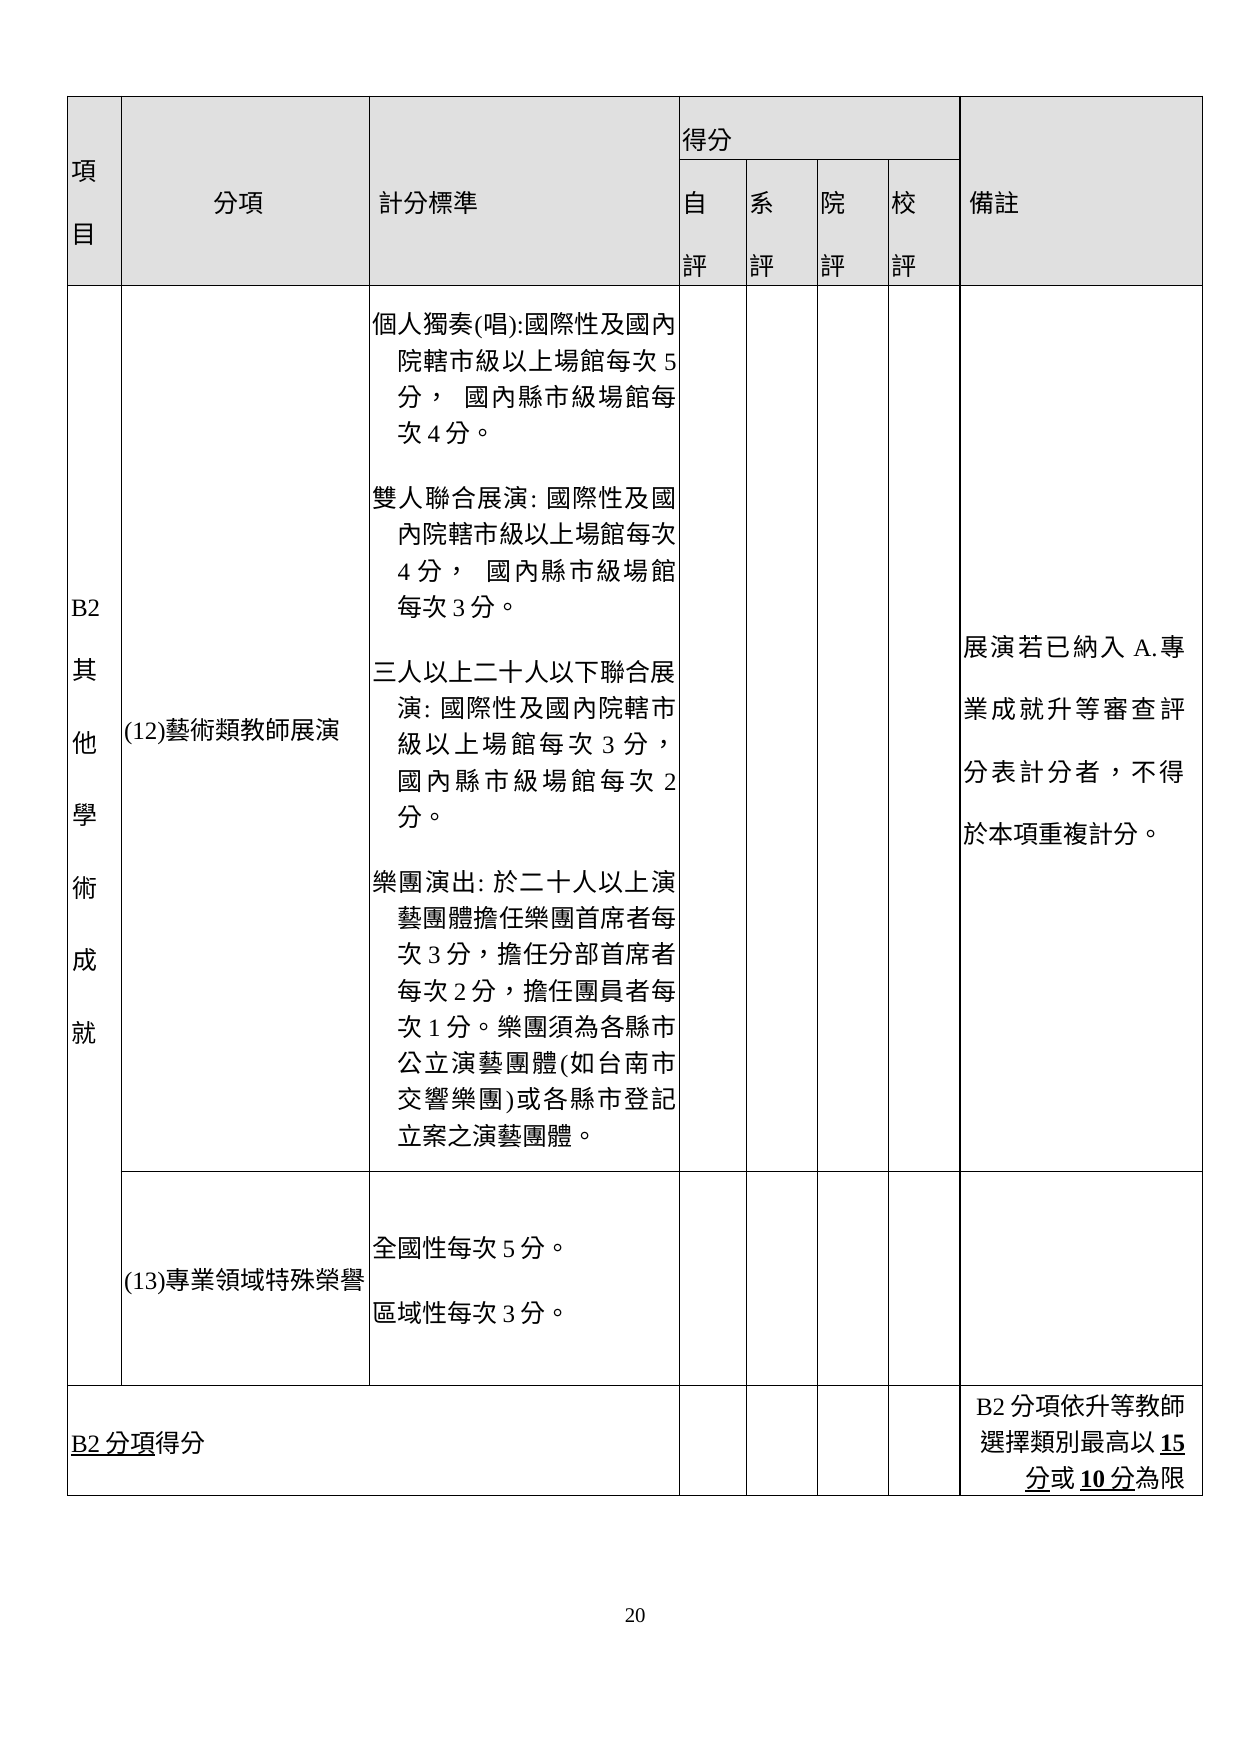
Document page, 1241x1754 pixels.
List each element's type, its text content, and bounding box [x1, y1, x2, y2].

table_cell (12)藝術類教師展演 [122, 286, 369, 1171]
table_header 計分標準 [370, 97, 679, 285]
table_cell [680, 1386, 746, 1495]
table_header 得分 [680, 97, 959, 159]
table_header 備註 [961, 97, 1202, 285]
table_cell [889, 1172, 959, 1385]
table_cell [818, 1386, 888, 1495]
table_cell [747, 1386, 817, 1495]
table_cell 自 評 [680, 160, 746, 285]
table_cell 全國性每次5分。 區域性每次3分。 [370, 1172, 679, 1385]
table_cell [889, 1386, 959, 1495]
table_cell [961, 1172, 1202, 1385]
table_cell 展演若已納入A.專業成就升等審查評分表計分者，不得於本項重複計分。 [961, 286, 1202, 1171]
table_cell B2 其 他 學 術 成 就 [68, 286, 121, 1385]
table_header 分項 [122, 97, 369, 285]
table_cell B2分項依升等教師選擇類別最高以15分或10分為限 [961, 1386, 1202, 1495]
table_cell 個人獨奏(唱):國際性及國內院轄市級以上場館每次5分， 國內縣市級場館每次4分。 雙人聯合展演: 國際性及國內院轄市級以上場館每次4分， 國內縣市級場館每次3分。 三人以上二十人以下聯合展演: 國際性及國內院轄市級以上場館每次3分， 國內縣市級場館每次2分。 樂團演出: 於二十人以上演藝團體擔任樂團首席者每次3分，擔任分部首席者每次2分，擔任團員者每次1分。樂團須為各縣市公立演藝團體(如台南市交響樂團)或各縣市登記立案之演藝團體。 [370, 286, 679, 1171]
table_cell 校 評 [889, 160, 959, 285]
table_cell B2分項得分 [68, 1386, 679, 1495]
table_header 項目 [68, 97, 121, 285]
table_cell (13)專業領域特殊榮譽 [122, 1172, 369, 1385]
table_cell [747, 1172, 817, 1385]
table_cell [889, 286, 959, 1171]
table_cell [680, 286, 746, 1171]
table_cell [818, 1172, 888, 1385]
table_cell [818, 286, 888, 1171]
table_cell 院 評 [818, 160, 888, 285]
table_cell [747, 286, 817, 1171]
table_cell [680, 1172, 746, 1385]
table_cell 系 評 [747, 160, 817, 285]
